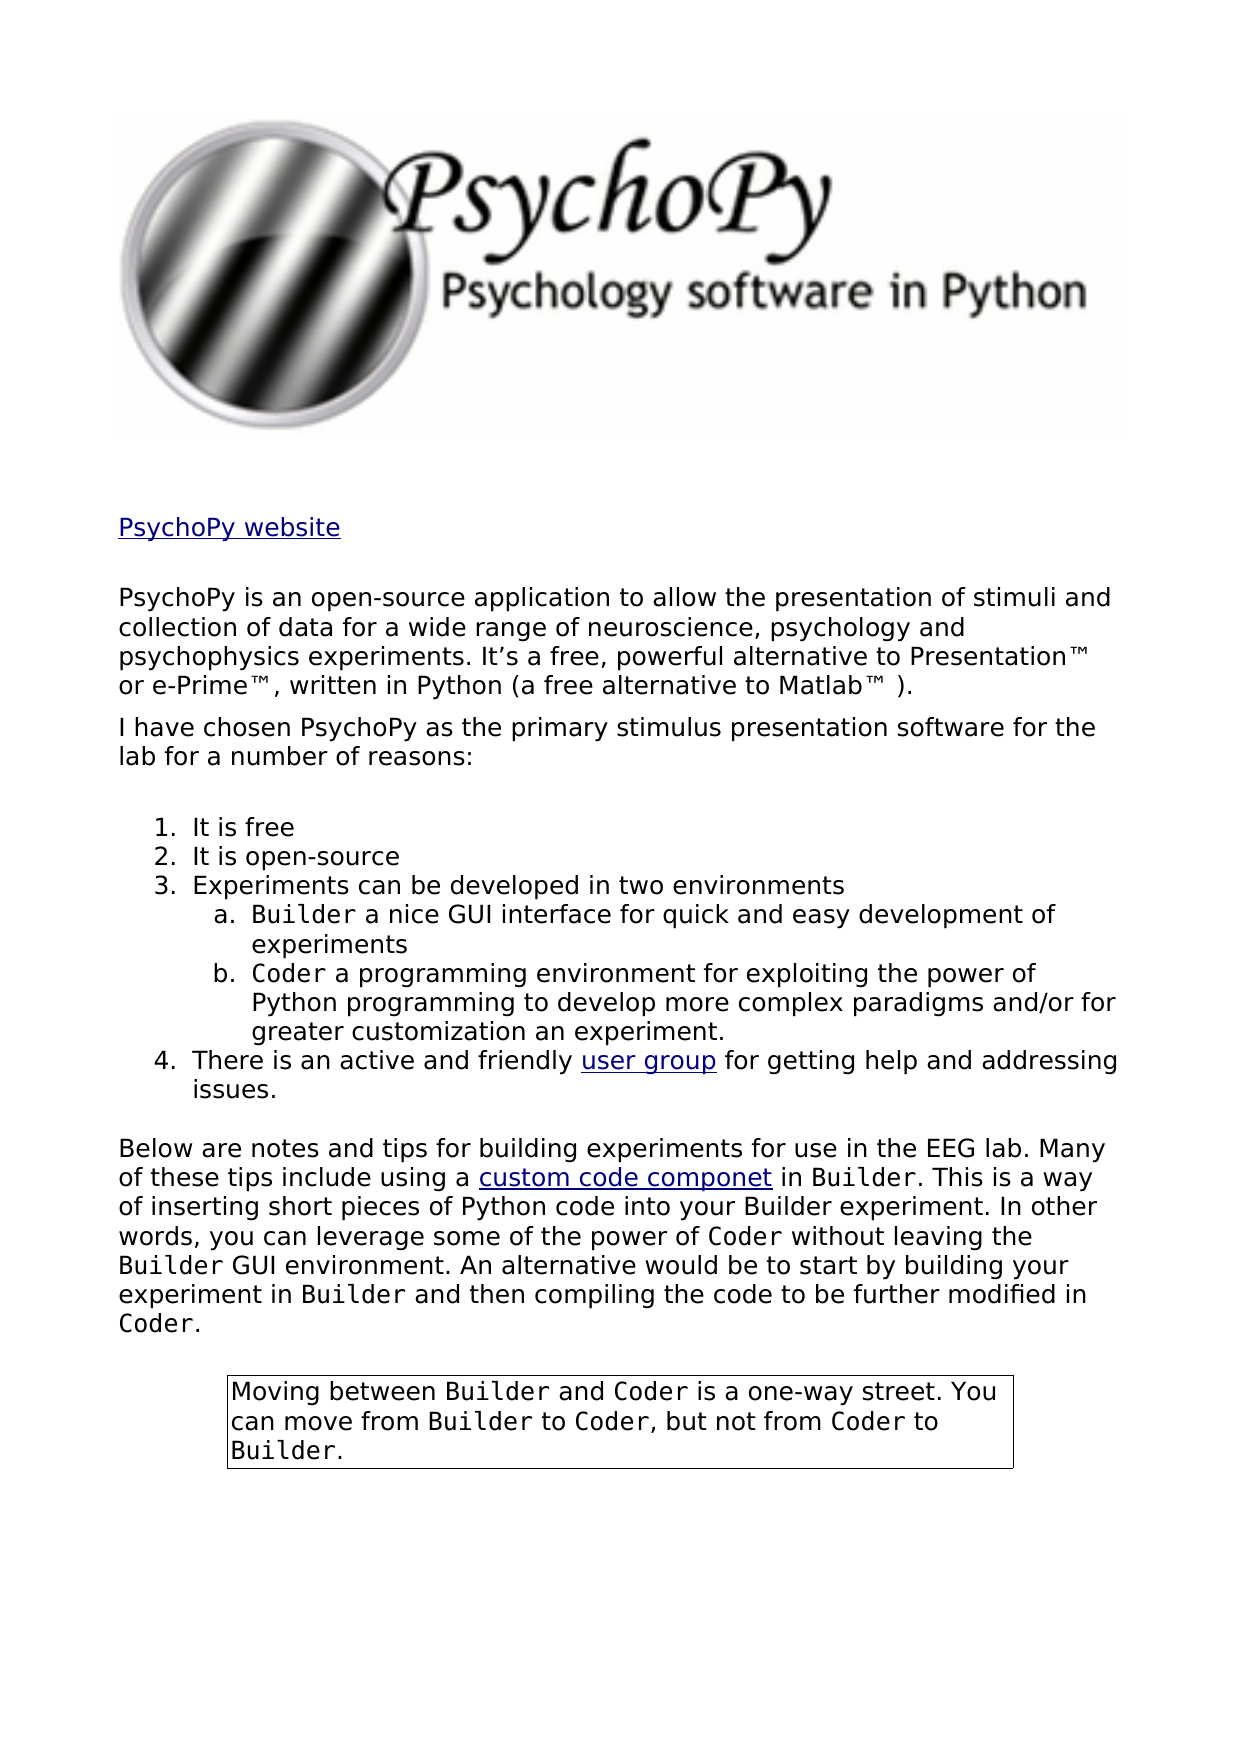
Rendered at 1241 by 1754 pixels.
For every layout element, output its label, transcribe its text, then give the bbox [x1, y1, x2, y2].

list There is an active and friendly user group for getting help and addressing issues. [177, 1046, 1122, 1105]
table_header Moving between Builder and Coder is a one-way street. You can move from Builder to Coder, but not from Coder to Builder. [228, 1376, 1013, 1468]
text PsychoPy is an open-source application to allow the presentation of stimuli and collection of data for a wide range of neuroscience, psychology and psychophysics experiments. It’s a free, powerful alternative to Presentation™ or e-Prime™, written in Python (a free alternative to Matlab™ ). [118, 584, 1122, 700]
list Experiments can be developed in two environments [177, 871, 1122, 901]
picture [118, 118, 1123, 436]
list Coder a programming environment for exploiting the power of Python programming to develop more complex paradigms and/or for greater customization an experiment. [236, 959, 1122, 1046]
text Below are notes and tips for building experiments for use in the EEG lab. Many of these tips include using a custom code componet in Builder. This is a way of inserting short pieces of Python code into your Builder experiment. In other words, you can leverage some of the power of Coder without leaving the Builder GUI environment. An alternative would be to start by building your experiment in Builder and then compiling the code to be further modified in Coder. [118, 1134, 1122, 1338]
list It is open-source [177, 842, 1122, 871]
list It is free [177, 813, 1122, 842]
text I have chosen PsychoPy as the primary stimulus presentation software for the lab for a number of reasons: [118, 713, 1122, 771]
list Builder a nice GUI interface for quick and easy development of experiments [236, 901, 1122, 959]
text PsychoPy website [118, 513, 1122, 571]
